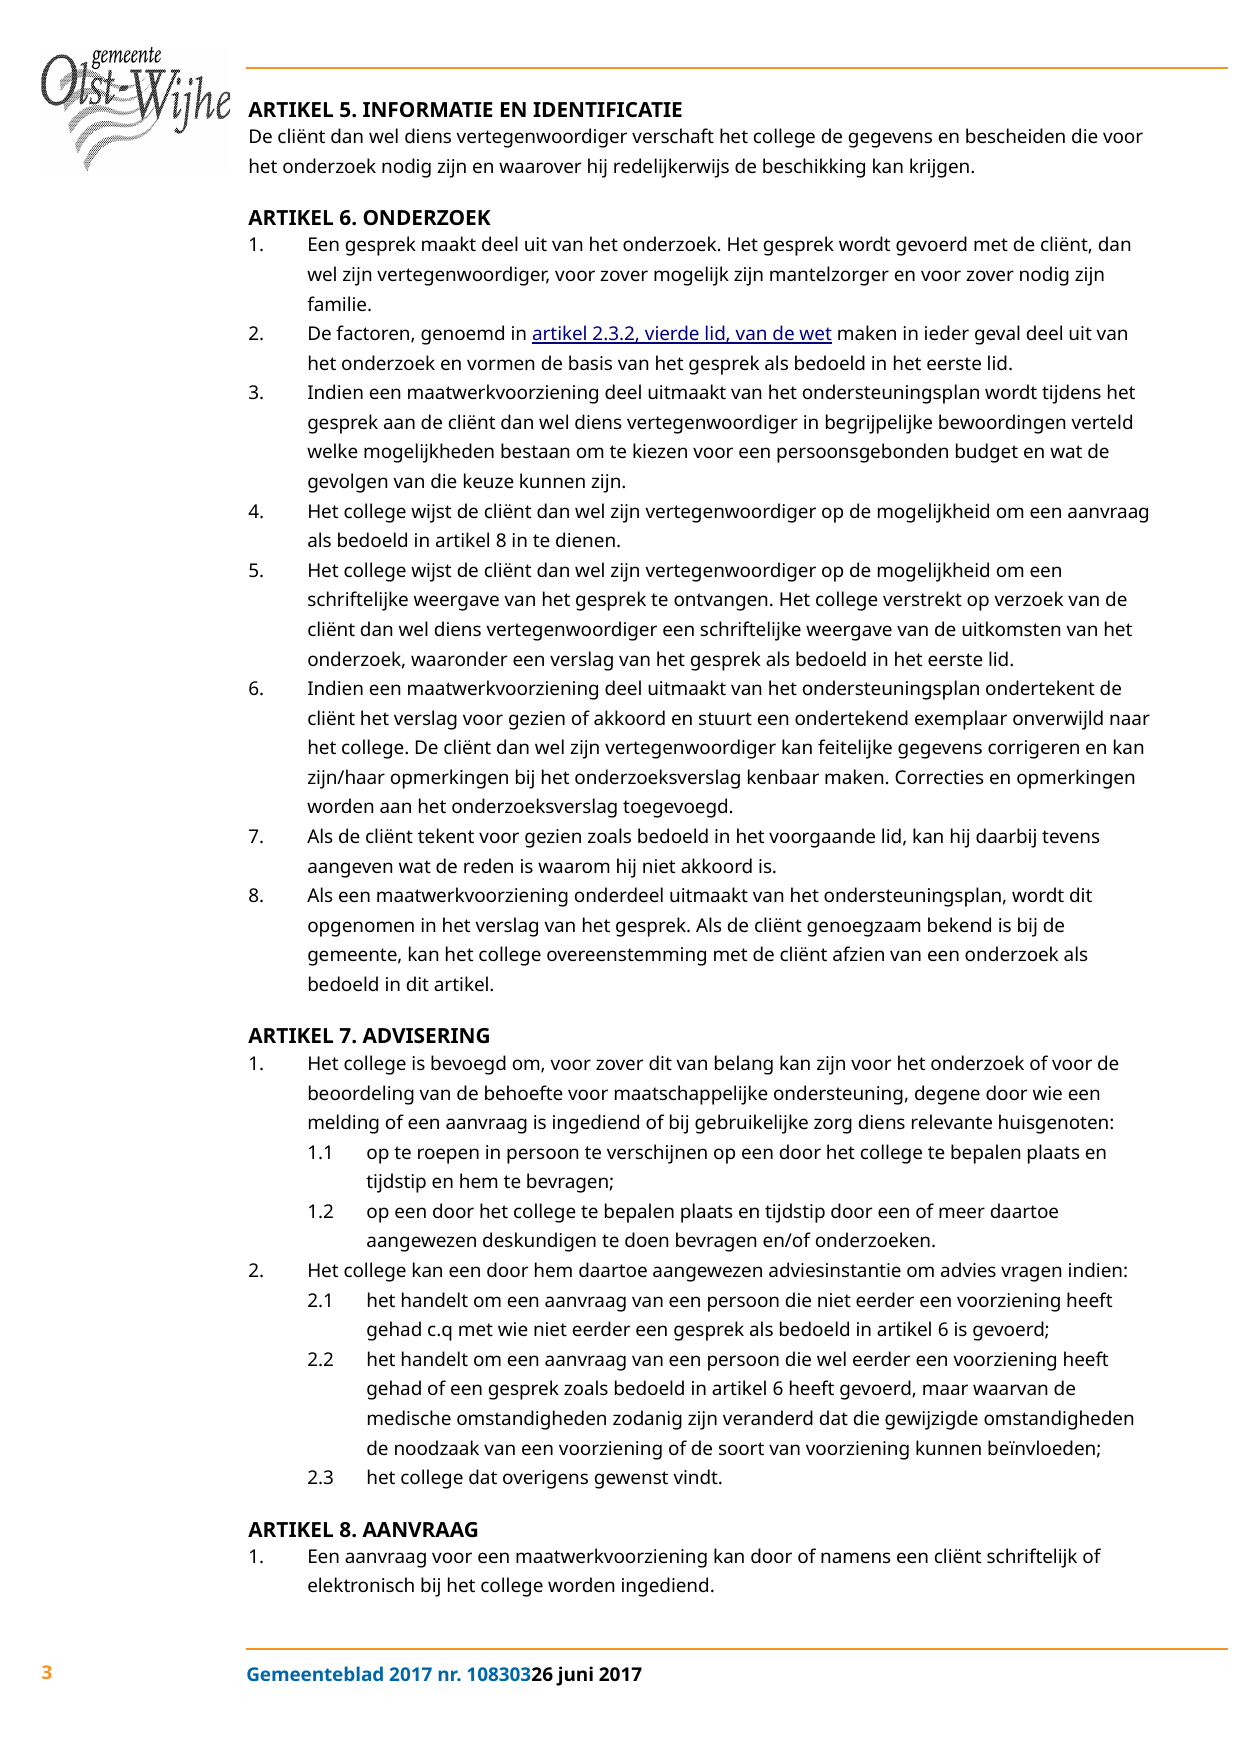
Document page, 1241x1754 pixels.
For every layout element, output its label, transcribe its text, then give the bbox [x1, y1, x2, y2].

list De factoren, genoemd in artikel 2.3.2, vierde lid, van de wet maken in ieder geval deel uit van het onderzoek en vormen de basis van het gesprek als bedoeld in het eerste lid. [248, 320, 1152, 376]
text ARTIKEL 5. INFORMATIE EN IDENTIFICATIE [248, 95, 1152, 123]
list Als een maatwerkvoorziening onderdeel uitmaakt van het ondersteuningsplan, wordt dit opgenomen in het verslag van het gesprek. Als de cliënt genoegzaam bekend is bij de gemeente, kan het college overeenstemming met de cliënt afzien van een onderzoek als bedoeld in dit artikel. [248, 882, 1152, 997]
list Het college is bevoegd om, voor zover dit van belang kan zijn voor het onderzoek of voor de beoordeling van de behoefte voor maatschappelijke ondersteuning, degene door wie een melding of een aanvraag is ingediend of bij gebruikelijke zorg diens relevante huisgenoten: [248, 1050, 1152, 1135]
list Het college wijst de cliënt dan wel zijn vertegenwoordiger op de mogelijkheid om een aanvraag als bedoeld in artikel 8 in te dienen. [248, 498, 1152, 553]
list Een aanvraag voor een maatwerkvoorziening kan door of namens een cliënt schriftelijk of elektronisch bij het college worden ingediend. [248, 1543, 1152, 1598]
list het college dat overigens gewenst vindt. [307, 1464, 1152, 1490]
text ARTIKEL 6. ONDERZOEK [248, 203, 1152, 232]
list Een gesprek maakt deel uit van het onderzoek. Het gesprek wordt gevoerd met de cliënt, dan wel zijn vertegenwoordiger, voor zover mogelijk zijn mantelzorger en voor zover nodig zijn familie. [248, 232, 1152, 317]
list op een door het college te bepalen plaats en tijdstip door een of meer daartoe aangewezen deskundigen te doen bevragen en/of onderzoeken. [307, 1198, 1152, 1253]
text ARTIKEL 7. ADVISERING [248, 1022, 1152, 1050]
list het handelt om een aanvraag van een persoon die wel eerder een voorziening heeft gehad of een gesprek zoals bedoeld in artikel 6 heeft gevoerd, maar waarvan de medische omstandigheden zodanig zijn veranderd dat die gewijzigde omstandigheden de noodzaak van een voorziening of de soort van voorziening kunnen beïnvloeden; [307, 1346, 1152, 1460]
list op te roepen in persoon te verschijnen op een door het college te bepalen plaats en tijdstip en hem te bevragen; [307, 1139, 1152, 1194]
picture [41, 47, 231, 172]
list Het college kan een door hem daartoe aangewezen adviesinstantie om advies vragen indien: [248, 1257, 1152, 1283]
list Indien een maatwerkvoorziening deel uitmaakt van het ondersteuningsplan wordt tijdens het gesprek aan de cliënt dan wel diens vertegenwoordiger in begrijpelijke bewoordingen verteld welke mogelijkheden bestaan om te kiezen voor een persoonsgebonden budget en wat de gevolgen van die keuze kunnen zijn. [248, 379, 1152, 494]
text De cliënt dan wel diens vertegenwoordiger verschaft het college de gegevens en bescheiden die voor het onderzoek nodig zijn en waarover hij redelijkerwijs de beschikking kan krijgen. [248, 123, 1152, 178]
list Indien een maatwerkvoorziening deel uitmaakt van het ondersteuningsplan ondertekent de cliënt het verslag voor gezien of akkoord en stuurt een ondertekend exemplaar onverwijld naar het college. De cliënt dan wel zijn vertegenwoordiger kan feitelijke gegevens corrigeren en kan zijn/haar opmerkingen bij het onderzoeksverslag kenbaar maken. Correcties en opmerkingen worden aan het onderzoeksverslag toegevoegd. [248, 675, 1152, 819]
list Als de cliënt tekent voor gezien zoals bedoeld in het voorgaande lid, kan hij daarbij tevens aangeven wat de reden is waarom hij niet akkoord is. [248, 823, 1152, 879]
list Het college wijst de cliënt dan wel zijn vertegenwoordiger op de mogelijkheid om een schriftelijke weergave van het gesprek te ontvangen. Het college verstrekt op verzoek van de cliënt dan wel diens vertegenwoordiger een schriftelijke weergave van de uitkomsten van het onderzoek, waaronder een verslag van het gesprek als bedoeld in het eerste lid. [248, 557, 1152, 672]
list het handelt om een aanvraag van een persoon die niet eerder een voorziening heeft gehad c.q met wie niet eerder een gesprek als bedoeld in artikel 6 is gevoerd; [307, 1287, 1152, 1342]
text ARTIKEL 8. AANVRAAG [248, 1515, 1152, 1543]
